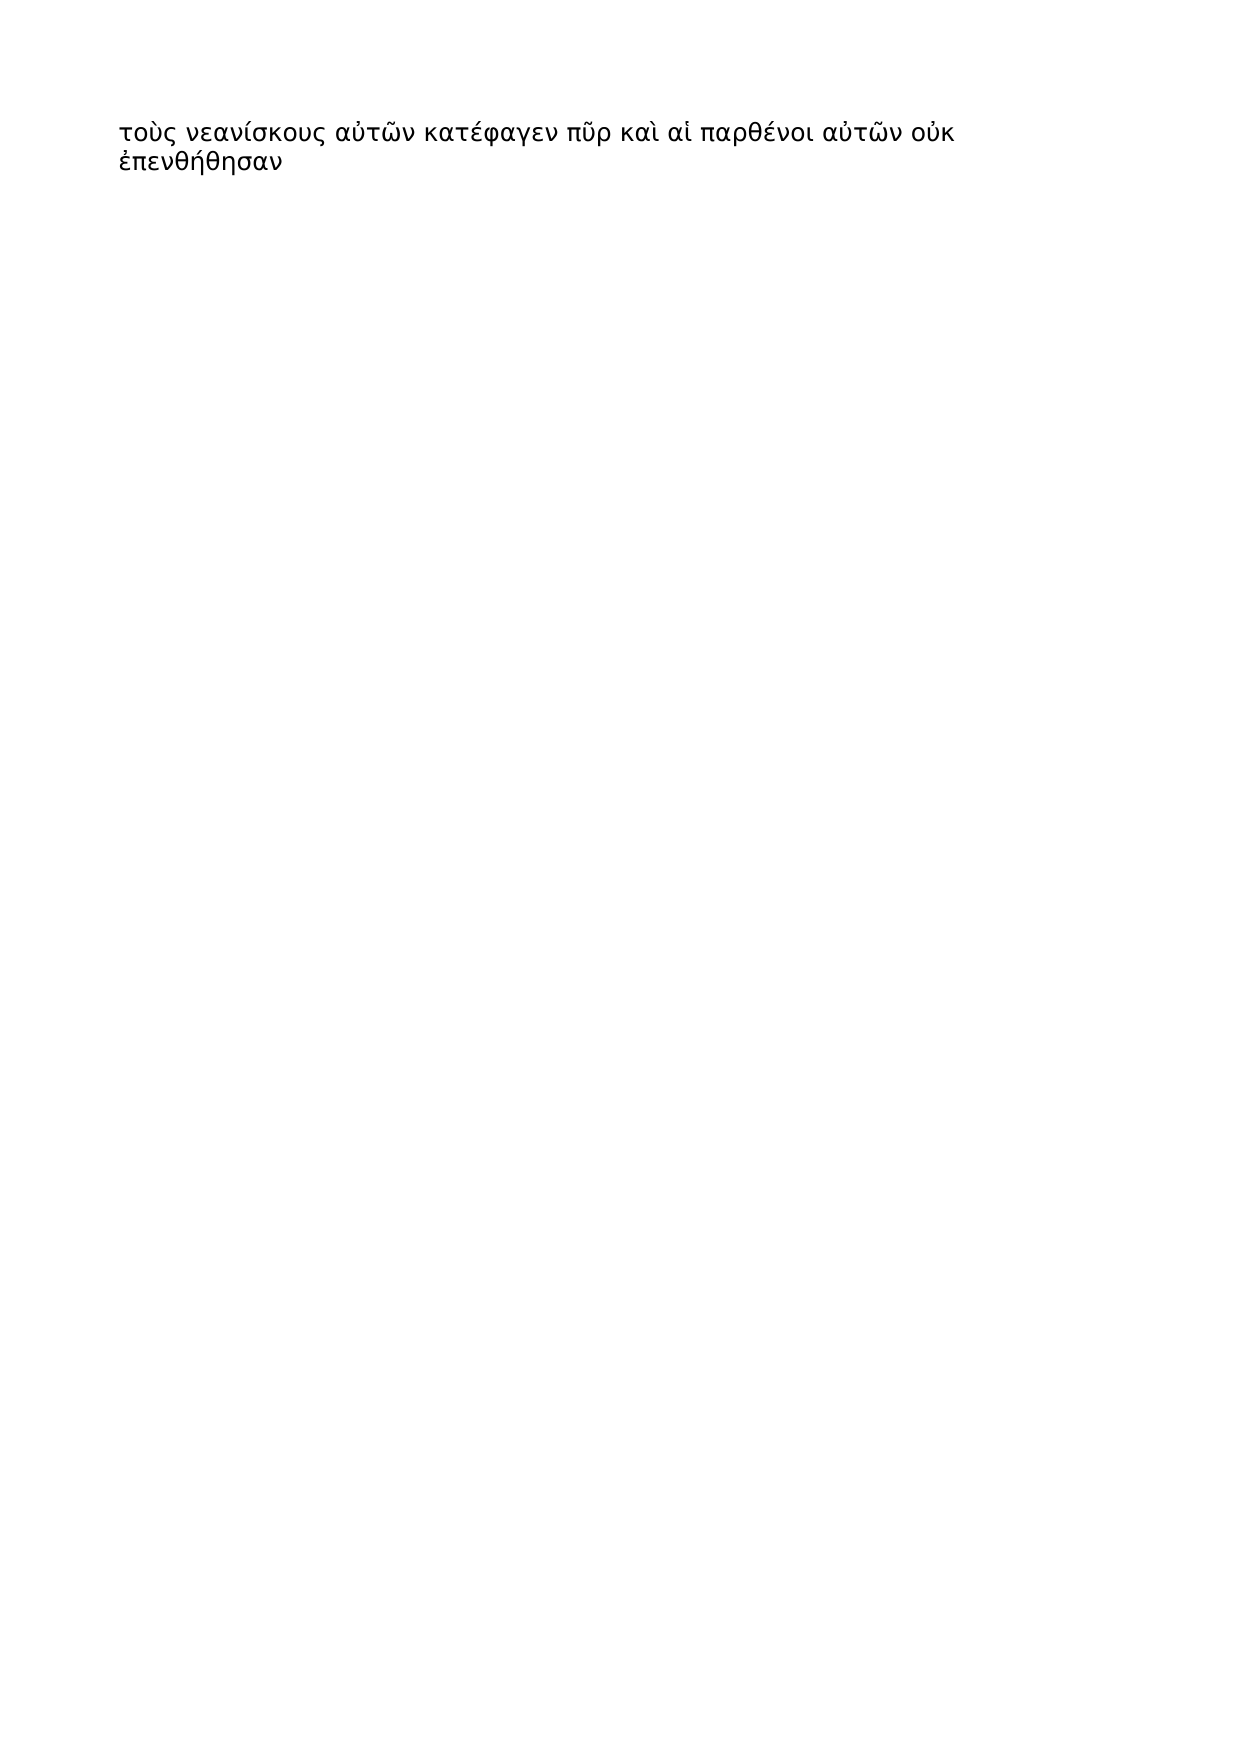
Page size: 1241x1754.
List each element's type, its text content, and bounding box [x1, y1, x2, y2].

text τοὺς νεανίσκους αὐτῶν κατέφαγεν πῦρ καὶ αἱ παρθένοι αὐτῶν οὐκ ἐπενθήθησαν [118, 118, 1122, 176]
